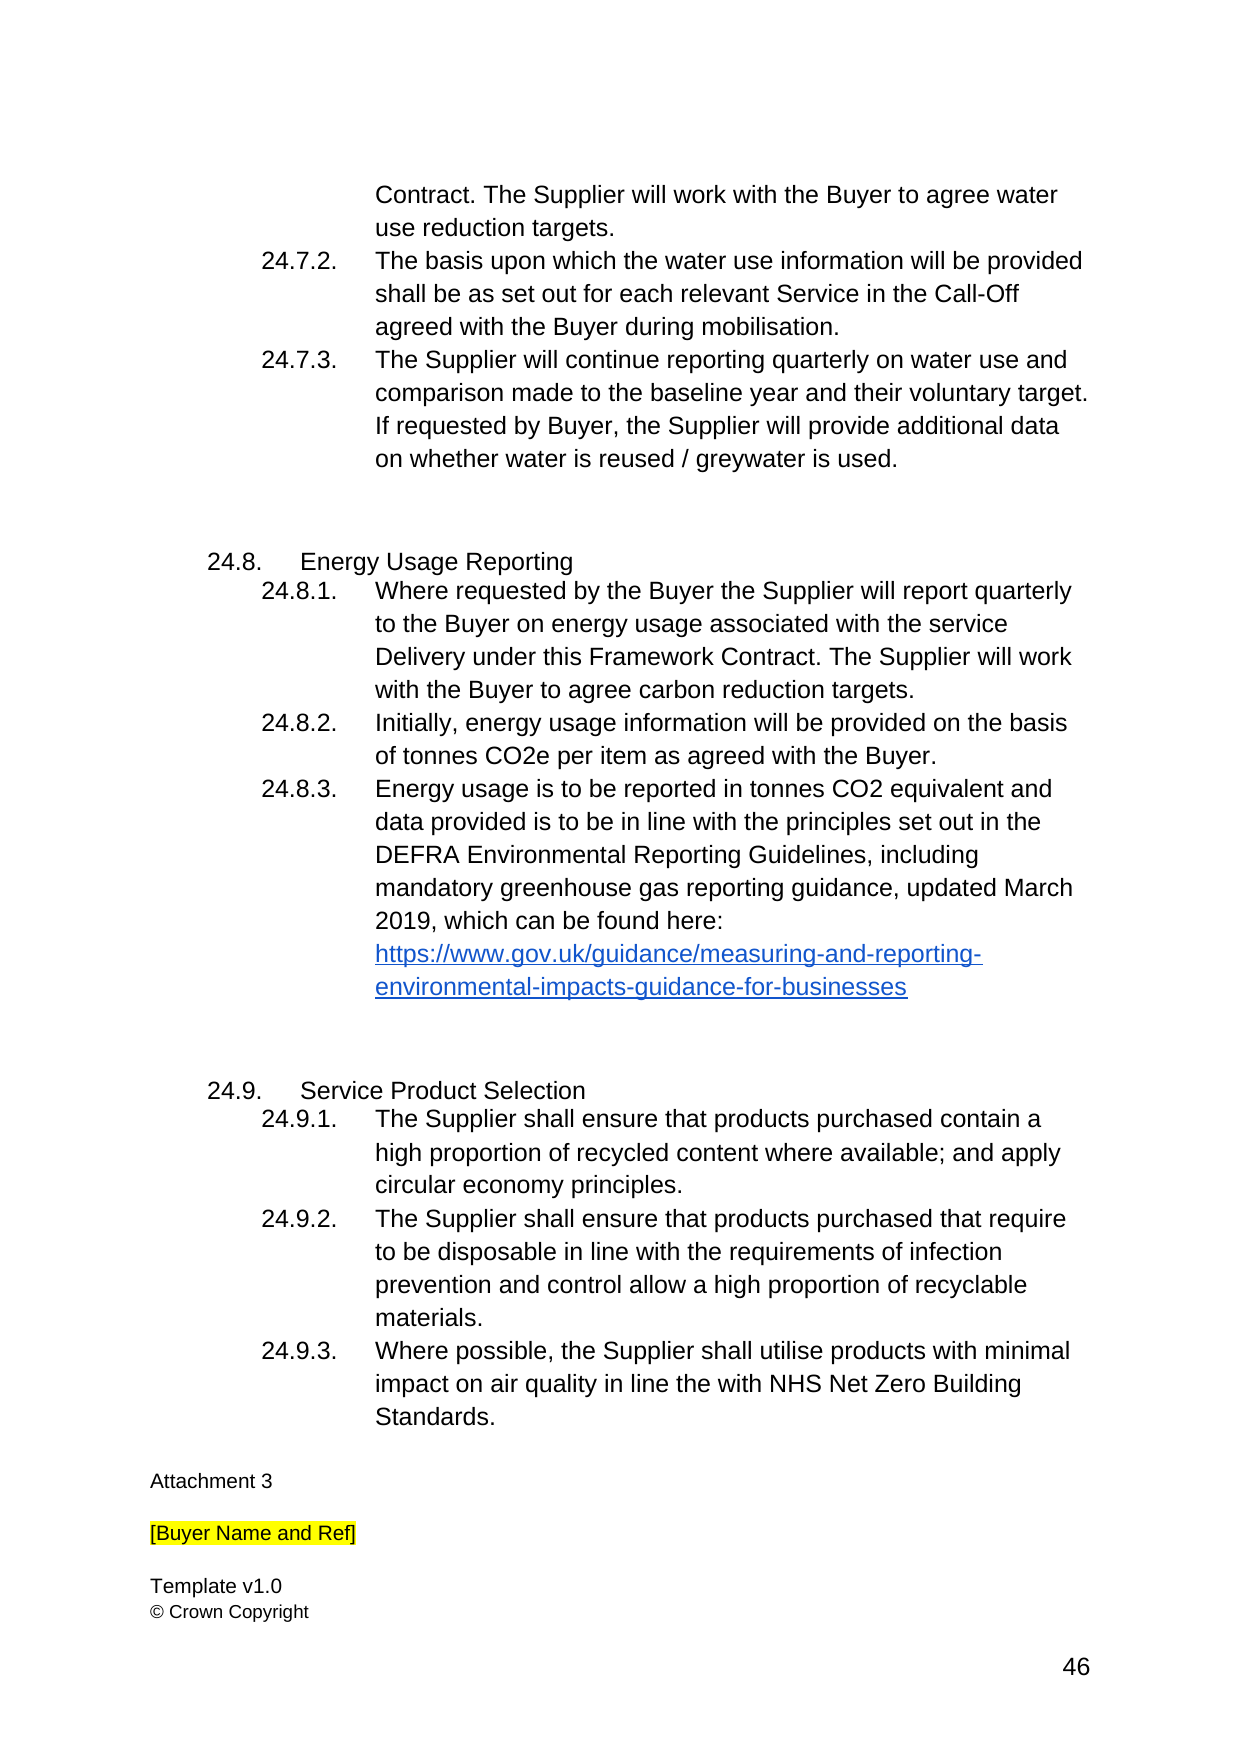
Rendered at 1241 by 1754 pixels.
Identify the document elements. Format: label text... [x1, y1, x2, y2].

list Where possible, the Supplier shall utilise products with minimal impact on air quality in line the with NHS Net Zero Building Standards. [337, 1336, 1090, 1430]
list Contract. The Supplier will work with the Buyer to agree water use reduction targets. [337, 180, 1090, 241]
list The Supplier shall ensure that products purchased contain a high proportion of recycled content where available; and apply circular economy principles. [337, 1104, 1090, 1199]
list The Supplier will continue reporting quarterly on water use and comparison made to the baseline year and their voluntary target. If requested by Buyer, the Supplier will provide additional data on whether water is reused / greywater is used. [337, 345, 1090, 473]
subtitle Energy Usage Reporting [262, 547, 1090, 576]
list Where requested by the Buyer the Supplier will report quarterly to the Buyer on energy usage associated with the service Delivery under this Framework Contract. The Supplier will work with the Buyer to agree carbon reduction targets. [337, 576, 1090, 704]
subtitle Service Product Selection [262, 1076, 1090, 1104]
list Energy usage is to be reported in tonnes CO2 equivalent and data provided is to be in line with the principles set out in the DEFRA Environmental Reporting Guidelines, including mandatory greenhouse gas reporting guidance, updated March 2019, which can be found here: https://www.gov.uk/guidance/measuring-and-reporting-environmental-impacts-guidance-for-businesses [337, 774, 1090, 1001]
list The Supplier shall ensure that products purchased that require to be disposable in line with the requirements of infection prevention and control allow a high proportion of recyclable materials. [337, 1203, 1090, 1331]
list The basis upon which the water use information will be provided shall be as set out for each relevant Service in the Call-Off agreed with the Buyer during mobilisation. [337, 246, 1090, 341]
list Initially, energy usage information will be provided on the basis of tonnes CO2e per item as agreed with the Buyer. [337, 708, 1090, 770]
